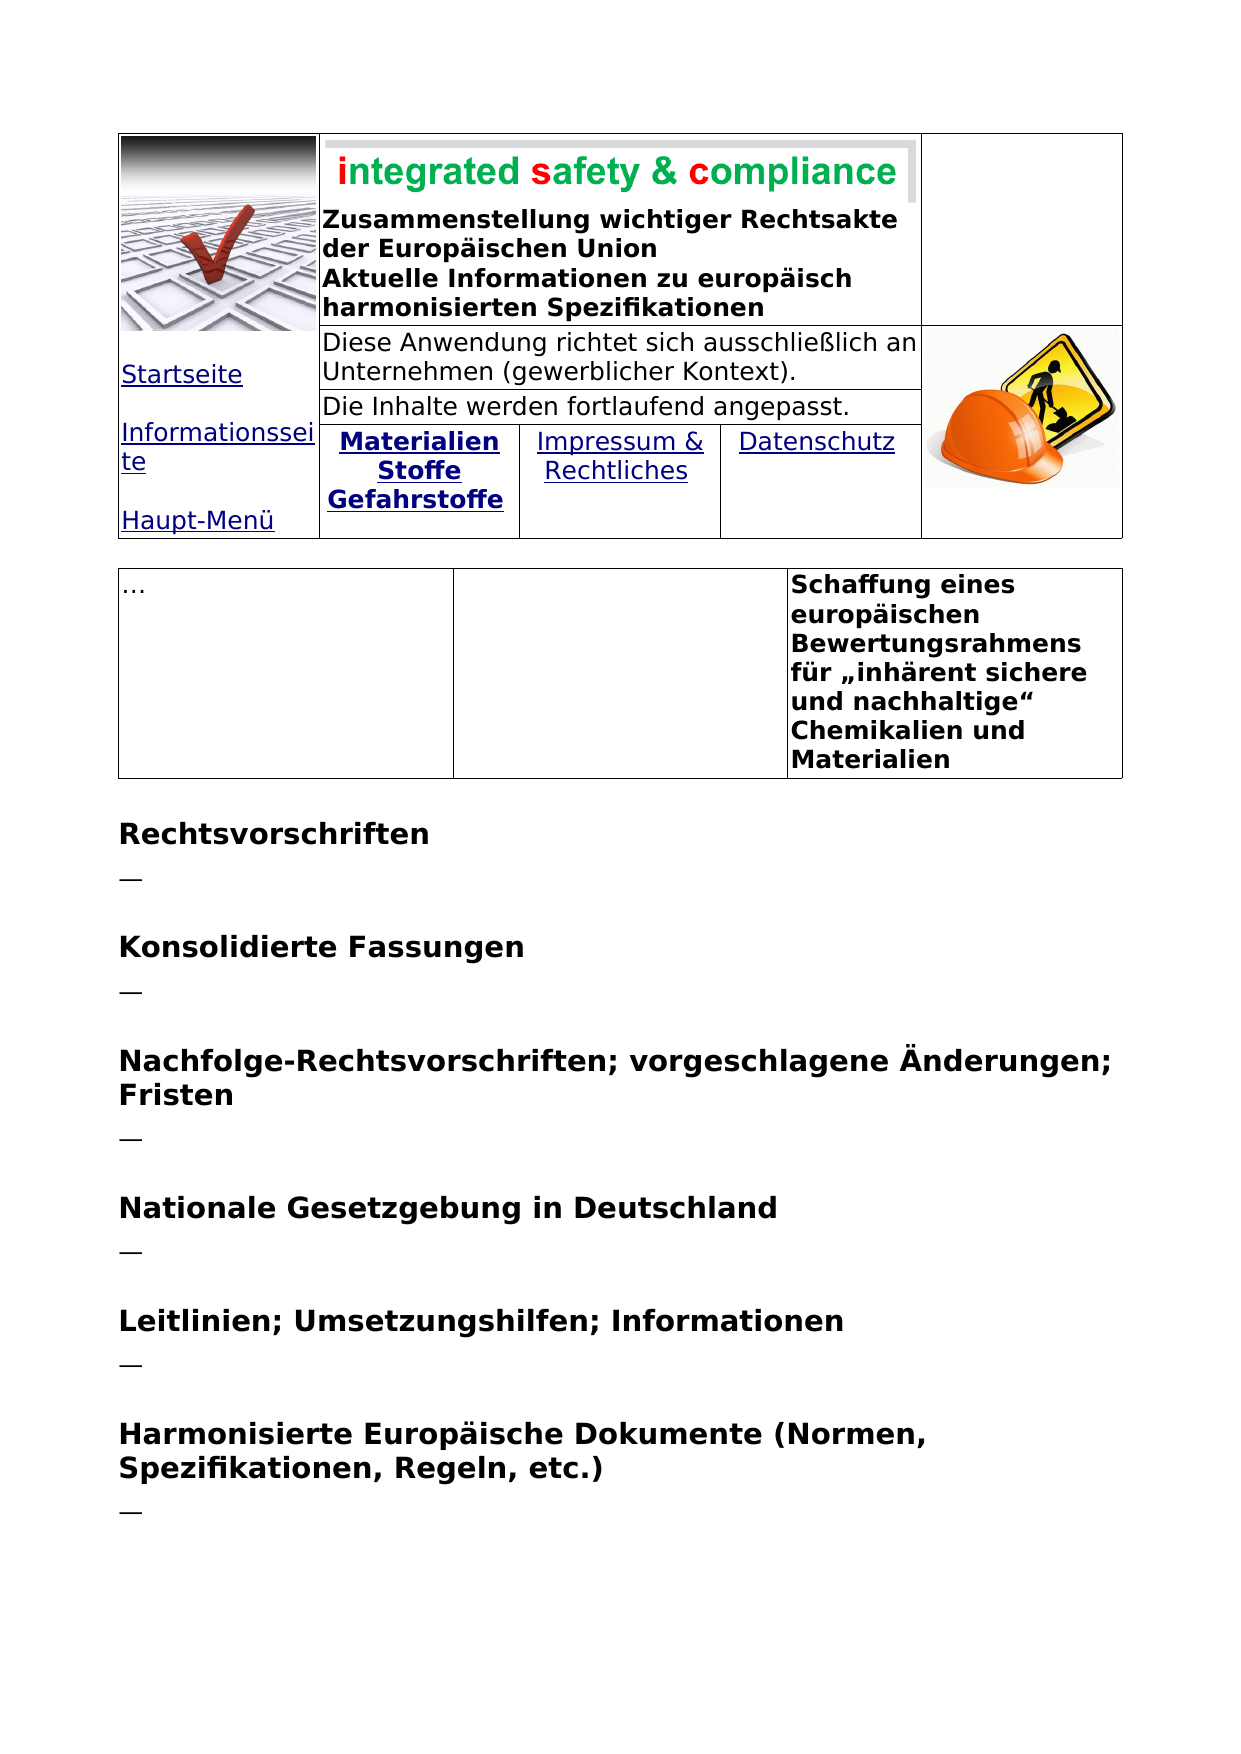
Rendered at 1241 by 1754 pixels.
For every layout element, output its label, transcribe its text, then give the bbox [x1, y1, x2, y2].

subtitle Harmonisierte Europäische Dokumente (Normen, Spezifikationen, Regeln, etc.) [118, 1417, 1122, 1485]
table_header [922, 134, 1122, 325]
text — [118, 1237, 1122, 1267]
subtitle Rechtsvorschriften [118, 818, 1122, 852]
text — [118, 977, 1122, 1006]
subtitle Nachfolge-Rechtsvorschriften; vorgeschlagene Änderungen; Fristen [118, 1044, 1122, 1112]
table_cell Datenschutz [721, 425, 921, 538]
picture [121, 136, 316, 331]
subtitle Konsolidierte Fassungen [118, 931, 1122, 965]
table_header Zusammenstellung wichtiger Rechtsakte der Europäischen Union Aktuelle Informationen zu europäisch harmonisierten Spezifikationen [320, 134, 921, 325]
table_header … [119, 569, 453, 778]
text — [118, 1124, 1122, 1153]
table_header [454, 569, 787, 778]
table_cell Impressum & Rechtliches [520, 425, 720, 538]
table_cell [922, 326, 1122, 538]
table_header Schaffung eines europäischen Bewertungsrahmens für „inhärent sichere und nachhaltige“ Chemikalien und Materialien [788, 569, 1122, 778]
subtitle Leitlinien; Umsetzungshilfen; Informationen [118, 1304, 1122, 1338]
picture [924, 328, 1120, 488]
text — [118, 864, 1122, 893]
table_header Startseite Informationsseite Haupt-Menü [119, 134, 319, 538]
picture [321, 136, 919, 206]
subtitle Nationale Gesetzgebung in Deutschland [118, 1191, 1122, 1225]
text — [118, 1498, 1122, 1527]
text — [118, 1351, 1122, 1380]
table_cell Die Inhalte werden fortlaufend angepasst. [320, 390, 921, 424]
table_cell Diese Anwendung richtet sich ausschließlich an Unternehmen (gewerblicher Kontext). [320, 326, 921, 389]
table_cell Materialien Stoffe Gefahrstoffe [320, 425, 519, 538]
